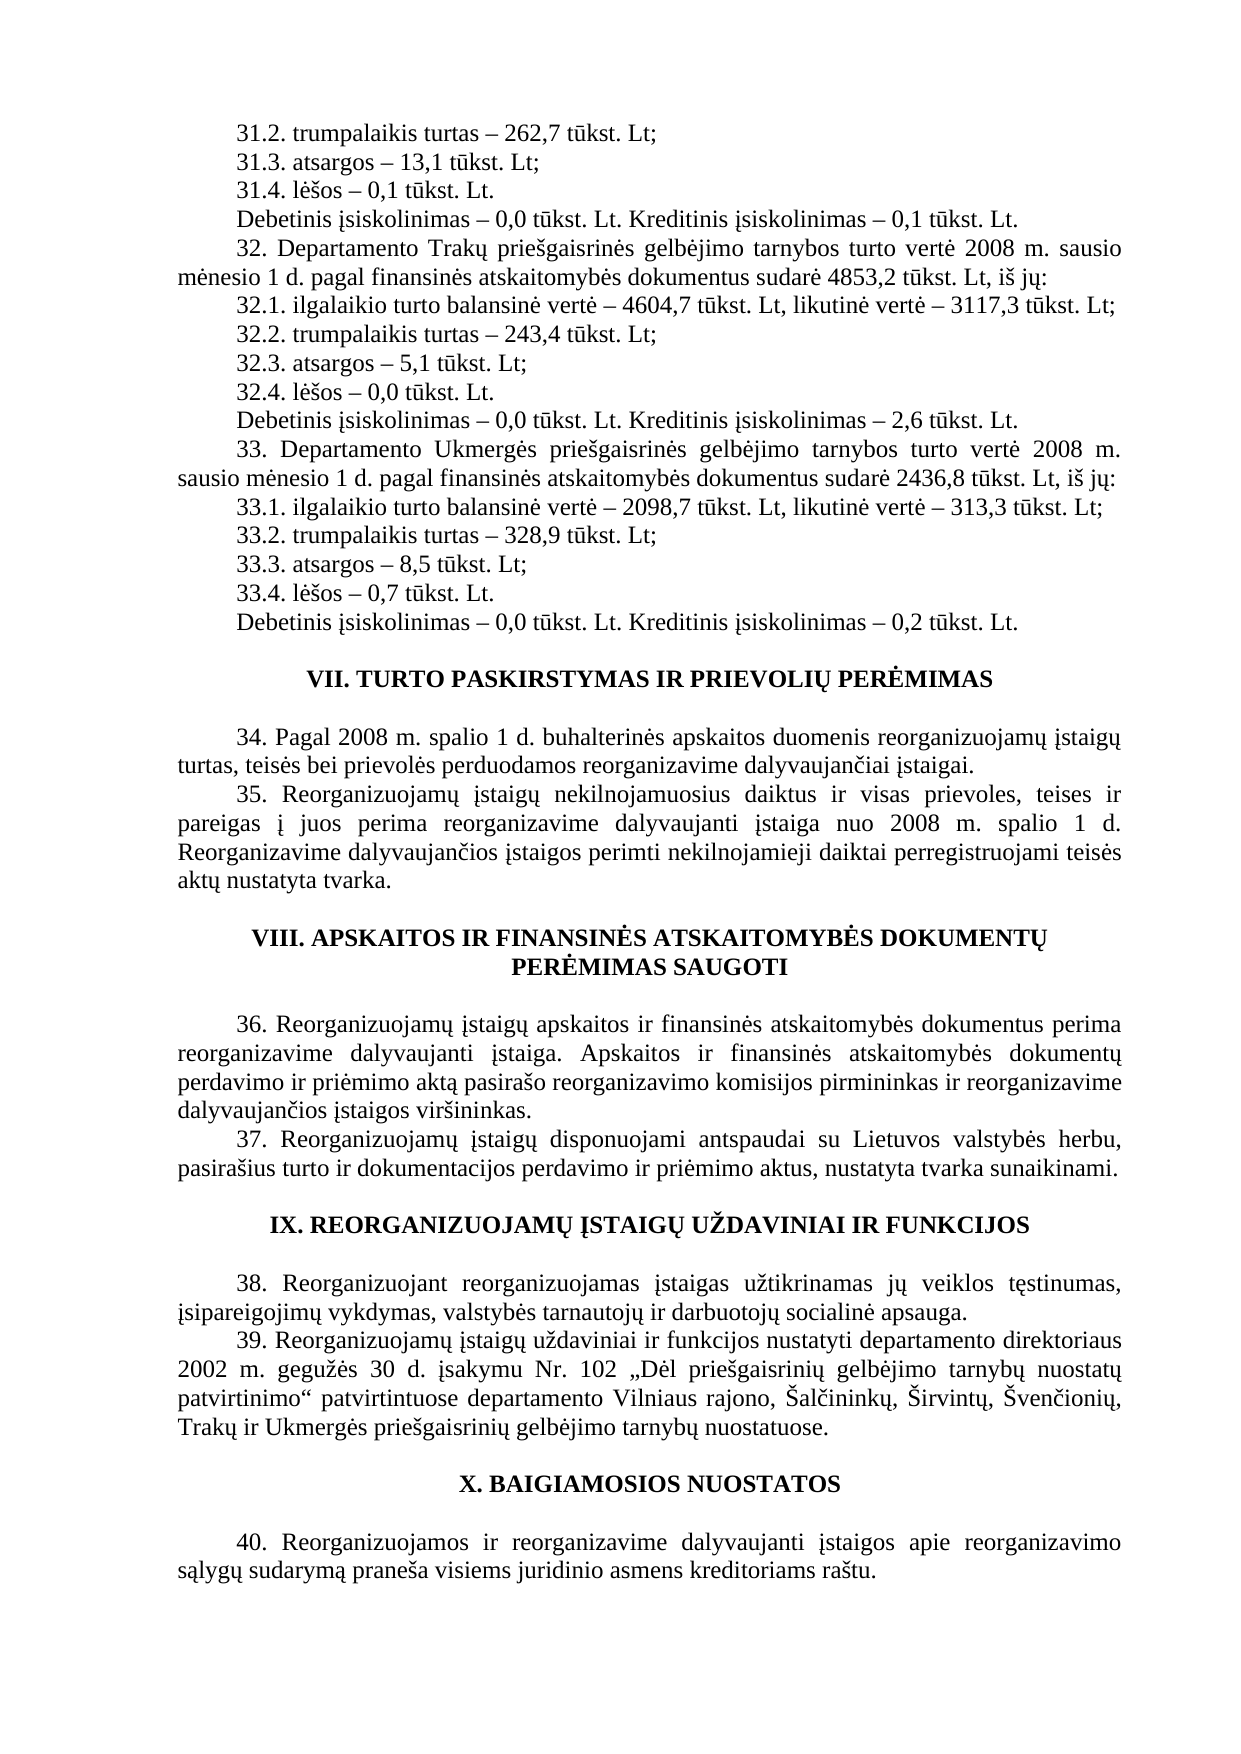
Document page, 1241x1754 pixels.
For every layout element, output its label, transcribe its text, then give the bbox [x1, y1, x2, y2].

text IX. REORGANIZUOJAMŲ ĮSTAIGŲ UŽDAVINIAI IR FUNKCIJOS [177, 1211, 1122, 1239]
text 32.2. trumpalaikis turtas – 243,4 tūkst. Lt; [177, 319, 1122, 348]
text Debetinis įsiskolinimas – 0,0 tūkst. Lt. Kreditinis įsiskolinimas – 0,1 tūkst. Lt. [177, 204, 1122, 233]
text 33.4. lėšos – 0,7 tūkst. Lt. [177, 578, 1122, 607]
text 33.2. trumpalaikis turtas – 328,9 tūkst. Lt; [177, 521, 1122, 549]
text X. BAIGIAMOSIOS NUOSTATOS [177, 1469, 1122, 1498]
text 31.4. lėšos – 0,1 tūkst. Lt. [177, 176, 1122, 204]
text Debetinis įsiskolinimas – 0,0 tūkst. Lt. Kreditinis įsiskolinimas – 2,6 tūkst. Lt. [177, 406, 1122, 434]
text 32.4. lėšos – 0,0 tūkst. Lt. [177, 377, 1122, 406]
text 39. Reorganizuojamų įstaigų uždaviniai ir funkcijos nustatyti departamento direktoriaus 2002 m. gegužės 30 d. įsakymu Nr. 102 „Dėl priešgaisrinių gelbėjimo tarnybų nuostatų patvirtinimo“ patvirtintuose departamento Vilniaus rajono, Šalčininkų, Širvintų, Švenčionių, Trakų ir Ukmergės priešgaisrinių gelbėjimo tarnybų nuostatuose. [177, 1326, 1122, 1441]
text 34. Pagal 2008 m. spalio 1 d. buhalterinės apskaitos duomenis reorganizuojamų įstaigų turtas, teisės bei prievolės perduodamos reorganizavime dalyvaujančiai įstaigai. [177, 722, 1122, 779]
text 33.3. atsargos – 8,5 tūkst. Lt; [177, 549, 1122, 578]
text VII. TURTO PASKIRSTYMAS IR PRIEVOLIŲ PERĖMIMAS [177, 664, 1122, 693]
text VIII. APSKAITOS IR FINANSINĖS ATSKAITOMYBĖS DOKUMENTŲ PERĖMIMAS SAUGOTI [177, 923, 1122, 981]
text 35. Reorganizuojamų įstaigų nekilnojamuosius daiktus ir visas prievoles, teises ir pareigas į juos perima reorganizavime dalyvaujanti įstaiga nuo 2008 m. spalio 1 d. Reorganizavime dalyvaujančios įstaigos perimti nekilnojamieji daiktai perregistruojami teisės aktų nustatyta tvarka. [177, 779, 1122, 894]
text 36. Reorganizuojamų įstaigų apskaitos ir finansinės atskaitomybės dokumentus perima reorganizavime dalyvaujanti įstaiga. Apskaitos ir finansinės atskaitomybės dokumentų perdavimo ir priėmimo aktą pasirašo reorganizavimo komisijos pirmininkas ir reorganizavime dalyvaujančios įstaigos viršininkas. [177, 1009, 1122, 1124]
text Debetinis įsiskolinimas – 0,0 tūkst. Lt. Kreditinis įsiskolinimas – 0,2 tūkst. Lt. [177, 607, 1122, 636]
text 33.1. ilgalaikio turto balansinė vertė – 2098,7 tūkst. Lt, likutinė vertė – 313,3 tūkst. Lt; [177, 492, 1122, 521]
text 32.3. atsargos – 5,1 tūkst. Lt; [177, 348, 1122, 377]
text 31.2. trumpalaikis turtas – 262,7 tūkst. Lt; [177, 118, 1122, 147]
text 31.3. atsargos – 13,1 tūkst. Lt; [177, 147, 1122, 176]
text 37. Reorganizuojamų įstaigų disponuojami antspaudai su Lietuvos valstybės herbu, pasirašius turto ir dokumentacijos perdavimo ir priėmimo aktus, nustatyta tvarka sunaikinami. [177, 1124, 1122, 1182]
text 32. Departamento Trakų priešgaisrinės gelbėjimo tarnybos turto vertė 2008 m. sausio mėnesio 1 d. pagal finansinės atskaitomybės dokumentus sudarė 4853,2 tūkst. Lt, iš jų: [177, 233, 1122, 291]
text 40. Reorganizuojamos ir reorganizavime dalyvaujanti įstaigos apie reorganizavimo sąlygų sudarymą praneša visiems juridinio asmens kreditoriams raštu. [177, 1527, 1122, 1584]
text 32.1. ilgalaikio turto balansinė vertė – 4604,7 tūkst. Lt, likutinė vertė – 3117,3 tūkst. Lt; [177, 291, 1122, 319]
text 38. Reorganizuojant reorganizuojamas įstaigas užtikrinamas jų veiklos tęstinumas, įsipareigojimų vykdymas, valstybės tarnautojų ir darbuotojų socialinė apsauga. [177, 1268, 1122, 1326]
text 33. Departamento Ukmergės priešgaisrinės gelbėjimo tarnybos turto vertė 2008 m. sausio mėnesio 1 d. pagal finansinės atskaitomybės dokumentus sudarė 2436,8 tūkst. Lt, iš jų: [177, 434, 1122, 492]
